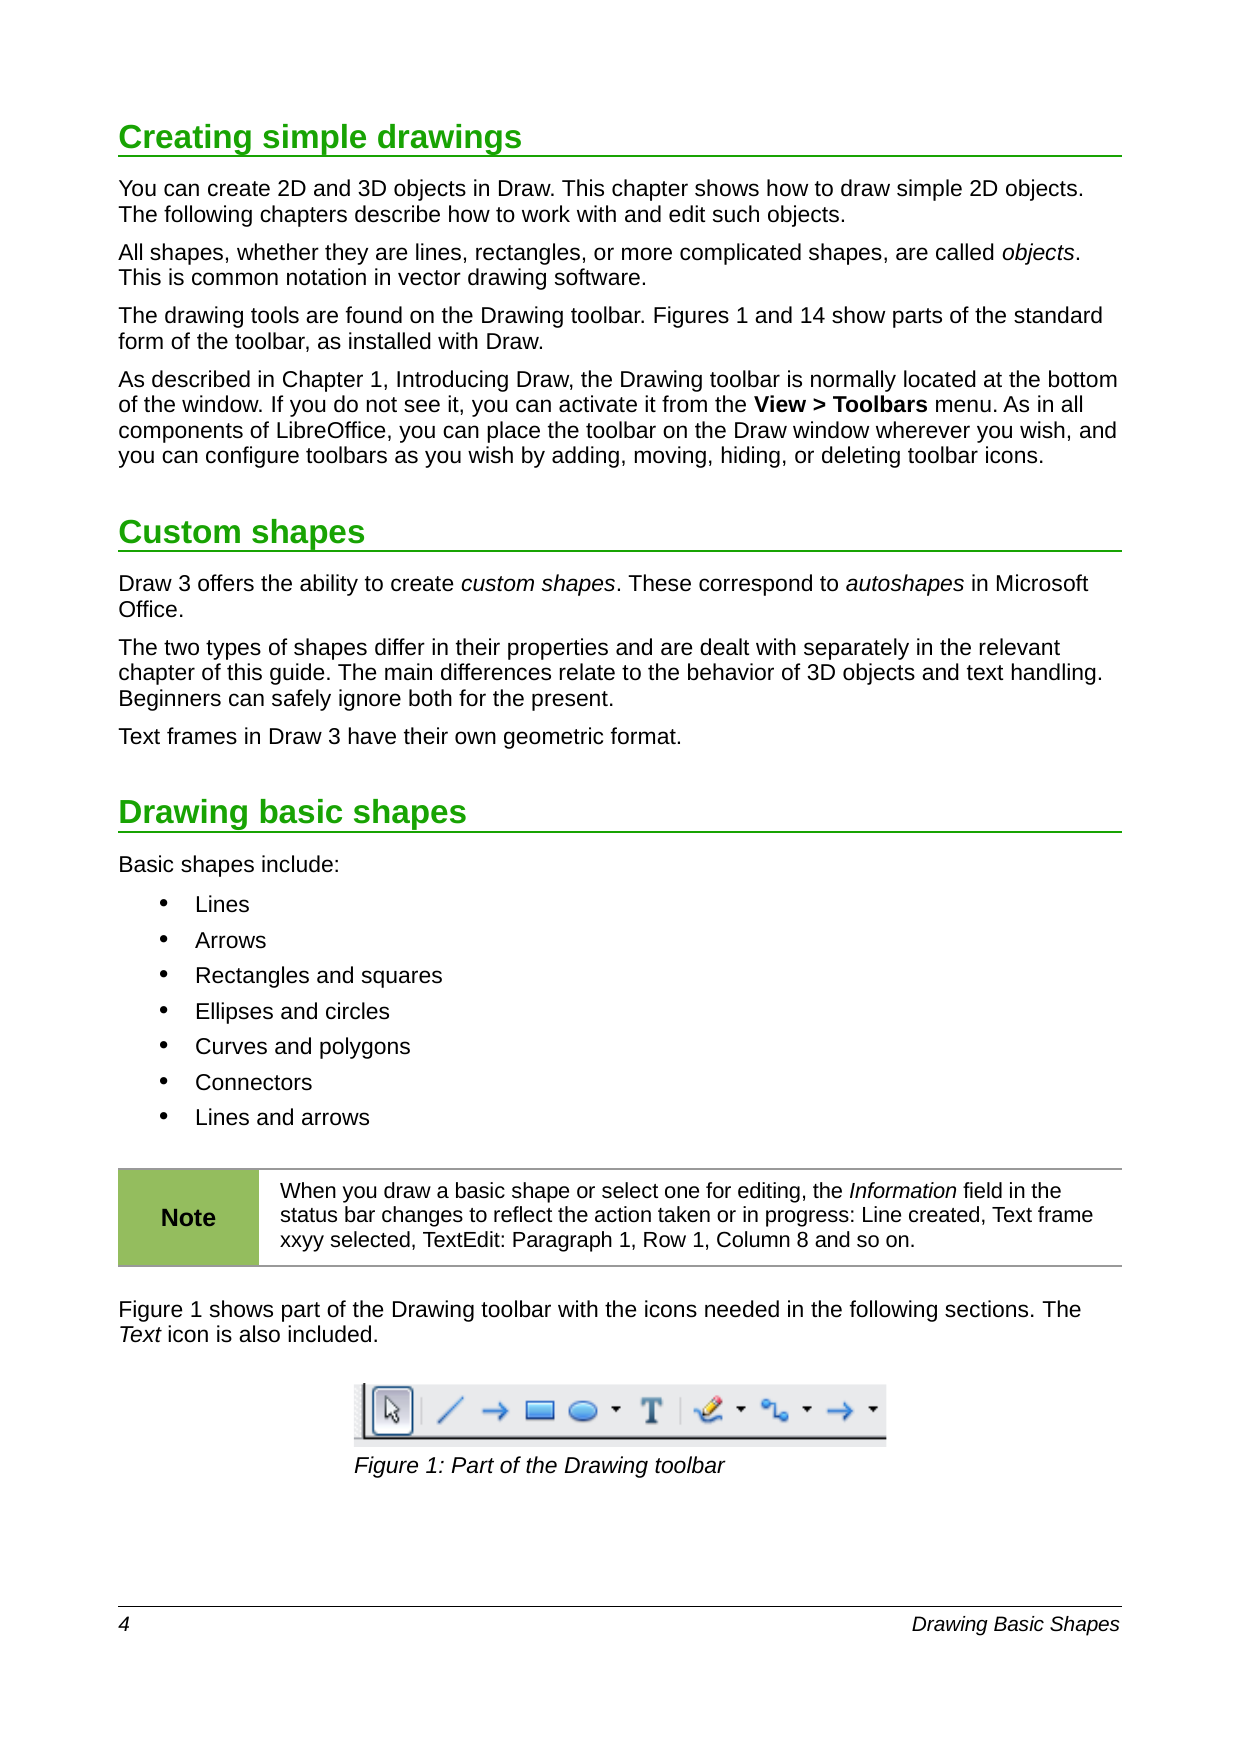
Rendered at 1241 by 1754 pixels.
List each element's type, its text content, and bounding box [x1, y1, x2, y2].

text Text frames in Draw 3 have their own geometric format. [118, 724, 1122, 749]
list Lines and arrows [156, 1103, 1122, 1132]
text Figure 1: Part of the Drawing toolbar [354, 1453, 886, 1478]
text Basic shapes include: [118, 851, 1122, 877]
text Draw 3 offers the ability to create custom shapes. These correspond to autoshapes in Microsoft Office. [118, 571, 1122, 622]
text The drawing tools are found on the Drawing toolbar. Figures 1 and 14 show parts of the standard form of the toolbar, as installed with Draw. [118, 303, 1122, 354]
table_header Note [118, 1170, 259, 1265]
text As described in Chapter 1, Introducing Draw, the Drawing toolbar is normally located at the bottom of the window. If you do not see it, you can activate it from the View > Toolbars menu. As in all components of LibreOffice, you can place the toolbar on the Draw window wherever you wish, and you can configure toolbars as you wish by adding, moving, hiding, or deleting toolbar icons. [118, 367, 1122, 469]
table_header When you draw a basic shape or select one for editing, the Information field in the status bar changes to reflect the action taken or in progress: Line created, Text frame xxyy selected, TextEdit: Paragraph 1, Row 1, Column 8 and so on. [259, 1170, 1122, 1265]
picture [353, 1383, 887, 1447]
list Curves and polygons [156, 1032, 1122, 1061]
text The two types of shapes differ in their properties and are dealt with separately in the relevant chapter of this guide. The main differences relate to the behavior of 3D objects and text handling. Beginners can safely ignore both for the present. [118, 634, 1122, 711]
list Connectors [156, 1067, 1122, 1096]
list Lines [156, 889, 1122, 919]
subtitle Creating simple drawings [118, 118, 1122, 155]
text Figure 1 shows part of the Drawing toolbar with the icons needed in the following sections. The Text icon is also included. [118, 1296, 1122, 1347]
subtitle Drawing basic shapes [118, 793, 1122, 831]
subtitle Custom shapes [118, 513, 1122, 550]
text You can create 2D and 3D objects in Draw. This chapter shows how to draw simple 2D objects. The following chapters describe how to work with and edit such objects. [118, 176, 1122, 227]
list Arrows [156, 925, 1122, 954]
text All shapes, whether they are lines, rectangles, or more complicated shapes, are called objects. This is common notation in vector drawing software. [118, 239, 1122, 291]
list Ellipses and circles [156, 996, 1122, 1025]
list Rectangles and squares [156, 961, 1122, 990]
